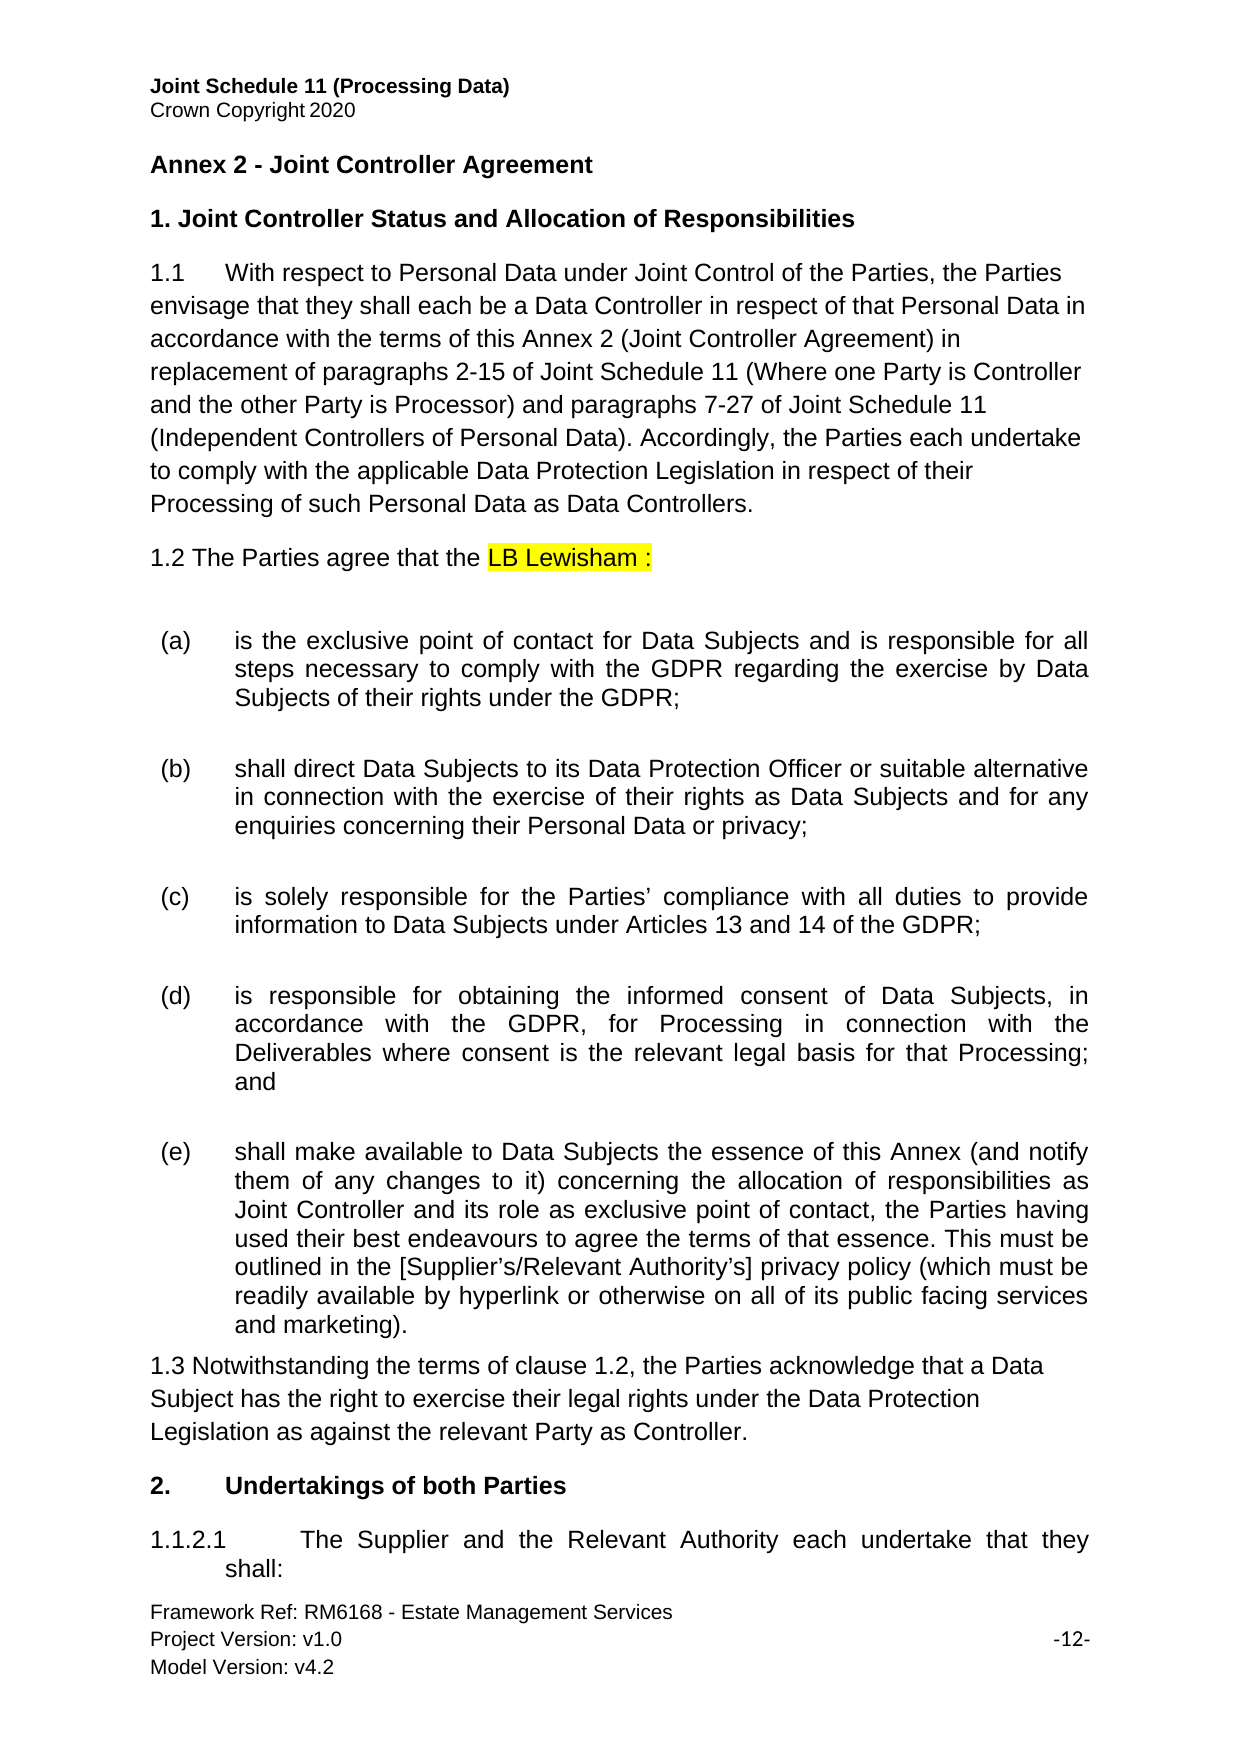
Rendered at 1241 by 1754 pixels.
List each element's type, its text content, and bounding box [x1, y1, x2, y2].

text 1. Joint Controller Status and Allocation of Responsibilities [150, 204, 1090, 233]
list shall make available to Data Subjects the essence of this Annex (and notify them of any changes to it) concerning the allocation of responsibilities as Joint Controller and its role as exclusive point of contact, the Parties having used their best endeavours to agree the terms of that essence. This must be outlined in the [Supplier’s/Relevant Authority’s] privacy policy (which must be readily available by hyperlink or otherwise on all of its public facing services and marketing). [160, 1137, 1090, 1339]
list Undertakings of both Parties [150, 1471, 1090, 1500]
text 1.3 Notwithstanding the terms of clause 1.2, the Parties acknowledge that a Data Subject has the right to exercise their legal rights under the Data Protection Legislation as against the relevant Party as Controller. [150, 1351, 1090, 1446]
list is the exclusive point of contact for Data Subjects and is responsible for all steps necessary to comply with the GDPR regarding the exercise by Data Subjects of their rights under the GDPR; [160, 626, 1090, 712]
list The Supplier and the Relevant Authority each undertake that they shall: [150, 1525, 1090, 1582]
text Annex 2 - Joint Controller Agreement [150, 150, 1090, 179]
text 1.1 With respect to Personal Data under Joint Control of the Parties, the Parties envisage that they shall each be a Data Controller in respect of that Personal Data in accordance with the terms of this Annex 2 (Joint Controller Agreement) in replacement of paragraphs 2-15 of Joint Schedule 11 (Where one Party is Controller and the other Party is Processor) and paragraphs 7-27 of Joint Schedule 11 (Independent Controllers of Personal Data). Accordingly, the Parties each undertake to comply with the applicable Data Protection Legislation in respect of their Processing of such Personal Data as Data Controllers. [150, 258, 1090, 518]
list is solely responsible for the Parties’ compliance with all duties to provide information to Data Subjects under Articles 13 and 14 of the GDPR; [160, 882, 1090, 939]
list shall direct Data Subjects to its Data Protection Officer or suitable alternative in connection with the exercise of their rights as Data Subjects and for any enquiries concerning their Personal Data or privacy; [160, 754, 1090, 840]
text 1.2 The Parties agree that the LB Lewisham : [150, 543, 1090, 571]
list is responsible for obtaining the informed consent of Data Subjects, in accordance with the GDPR, for Processing in connection with the Deliverables where consent is the relevant legal basis for that Processing; and [160, 981, 1090, 1096]
